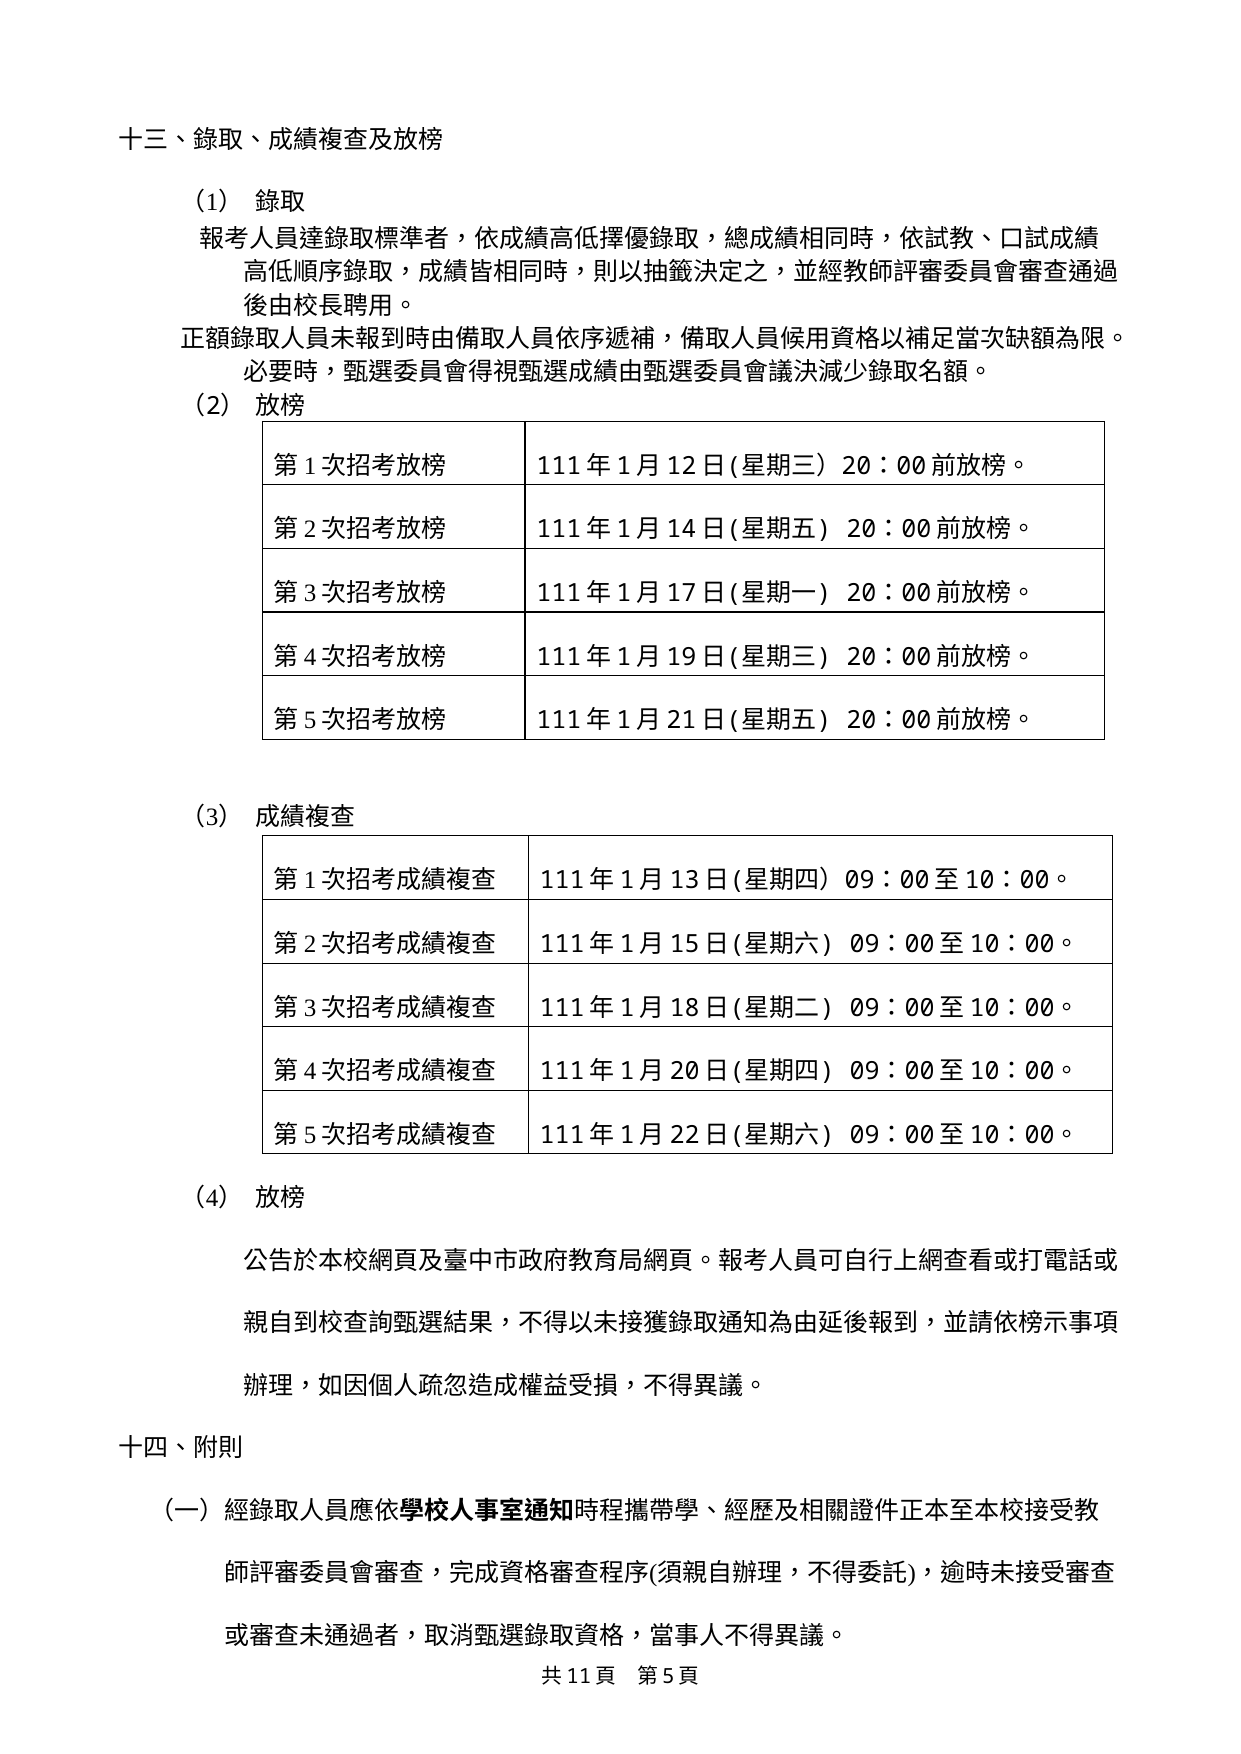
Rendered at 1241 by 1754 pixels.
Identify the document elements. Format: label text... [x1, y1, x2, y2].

list 放榜 [181, 387, 1122, 421]
text 公告於本校網頁及臺中市政府教育局網頁。報考人員可自行上網查看或打電話或親自到校查詢甄選結果，不得以未接獲錄取通知為由延後報到，並請依榜示事項辦理，如因個人疏忽造成權益受損，不得異議。 [243, 1217, 1122, 1404]
text 正額錄取人員未報到時由備取人員依序遞補，備取人員候用資格以補足當次缺額為限。必要時，甄選委員會得視甄選成績由甄選委員會議決減少錄取名額。 [118, 321, 1122, 387]
table_cell 第3次招考放榜 [263, 549, 524, 611]
table_header 第1次招考成績複查 [263, 836, 528, 899]
table_header 第1次招考放榜 [263, 422, 524, 484]
table_cell 111年1月17日(星期一) 20：00前放榜。 [526, 549, 1104, 611]
list 成績複查 [181, 773, 1122, 835]
text 報考人員達錄取標準者，依成績高低擇優錄取，總成績相同時，依試教、口試成績高低順序錄取，成績皆相同時，則以抽籤決定之，並經教師評審委員會審查通過後由校長聘用。 [156, 221, 1122, 321]
table_cell 111年1月18日(星期二) 09：00至10：00。 [529, 964, 1112, 1026]
table_cell 第2次招考成績複查 [263, 900, 528, 962]
table_cell 第5次招考成績複查 [263, 1091, 528, 1153]
text （一）經錄取人員應依學校人事室通知時程攜帶學、經歷及相關證件正本至本校接受教師評審委員會審查，完成資格審查程序(須親自辦理，不得委託)，逾時未接受審查或審查未通過者，取消甄選錄取資格，當事人不得異議。 [149, 1467, 1122, 1654]
table_cell 第2次招考放榜 [263, 485, 524, 548]
table_cell 111年1月19日(星期三) 20：00前放榜。 [526, 613, 1104, 675]
list 錄取 [181, 158, 1122, 221]
table_cell 111年1月20日(星期四) 09：00至10：00。 [529, 1027, 1112, 1089]
table_cell 第3次招考成績複查 [263, 964, 528, 1026]
table_cell 第5次招考放榜 [263, 676, 524, 738]
list 放榜 [181, 1154, 1122, 1217]
text 十三、錄取、成績複查及放榜 [118, 96, 1122, 158]
text 十四、附則 [118, 1404, 1122, 1467]
table_cell 111年1月14日(星期五) 20：00前放榜。 [526, 485, 1104, 548]
table_cell 第4次招考放榜 [263, 613, 524, 675]
table_cell 111年1月22日(星期六) 09：00至10：00。 [529, 1091, 1112, 1153]
table_cell 第4次招考成績複查 [263, 1027, 528, 1089]
table_cell 111年1月21日(星期五) 20：00前放榜。 [526, 676, 1104, 738]
table_header 111年1月13日(星期四）09：00至10：00。 [529, 836, 1112, 899]
table_header 111年1月12日(星期三）20：00前放榜。 [526, 422, 1104, 484]
table_cell 111年1月15日(星期六) 09：00至10：00。 [529, 900, 1112, 962]
